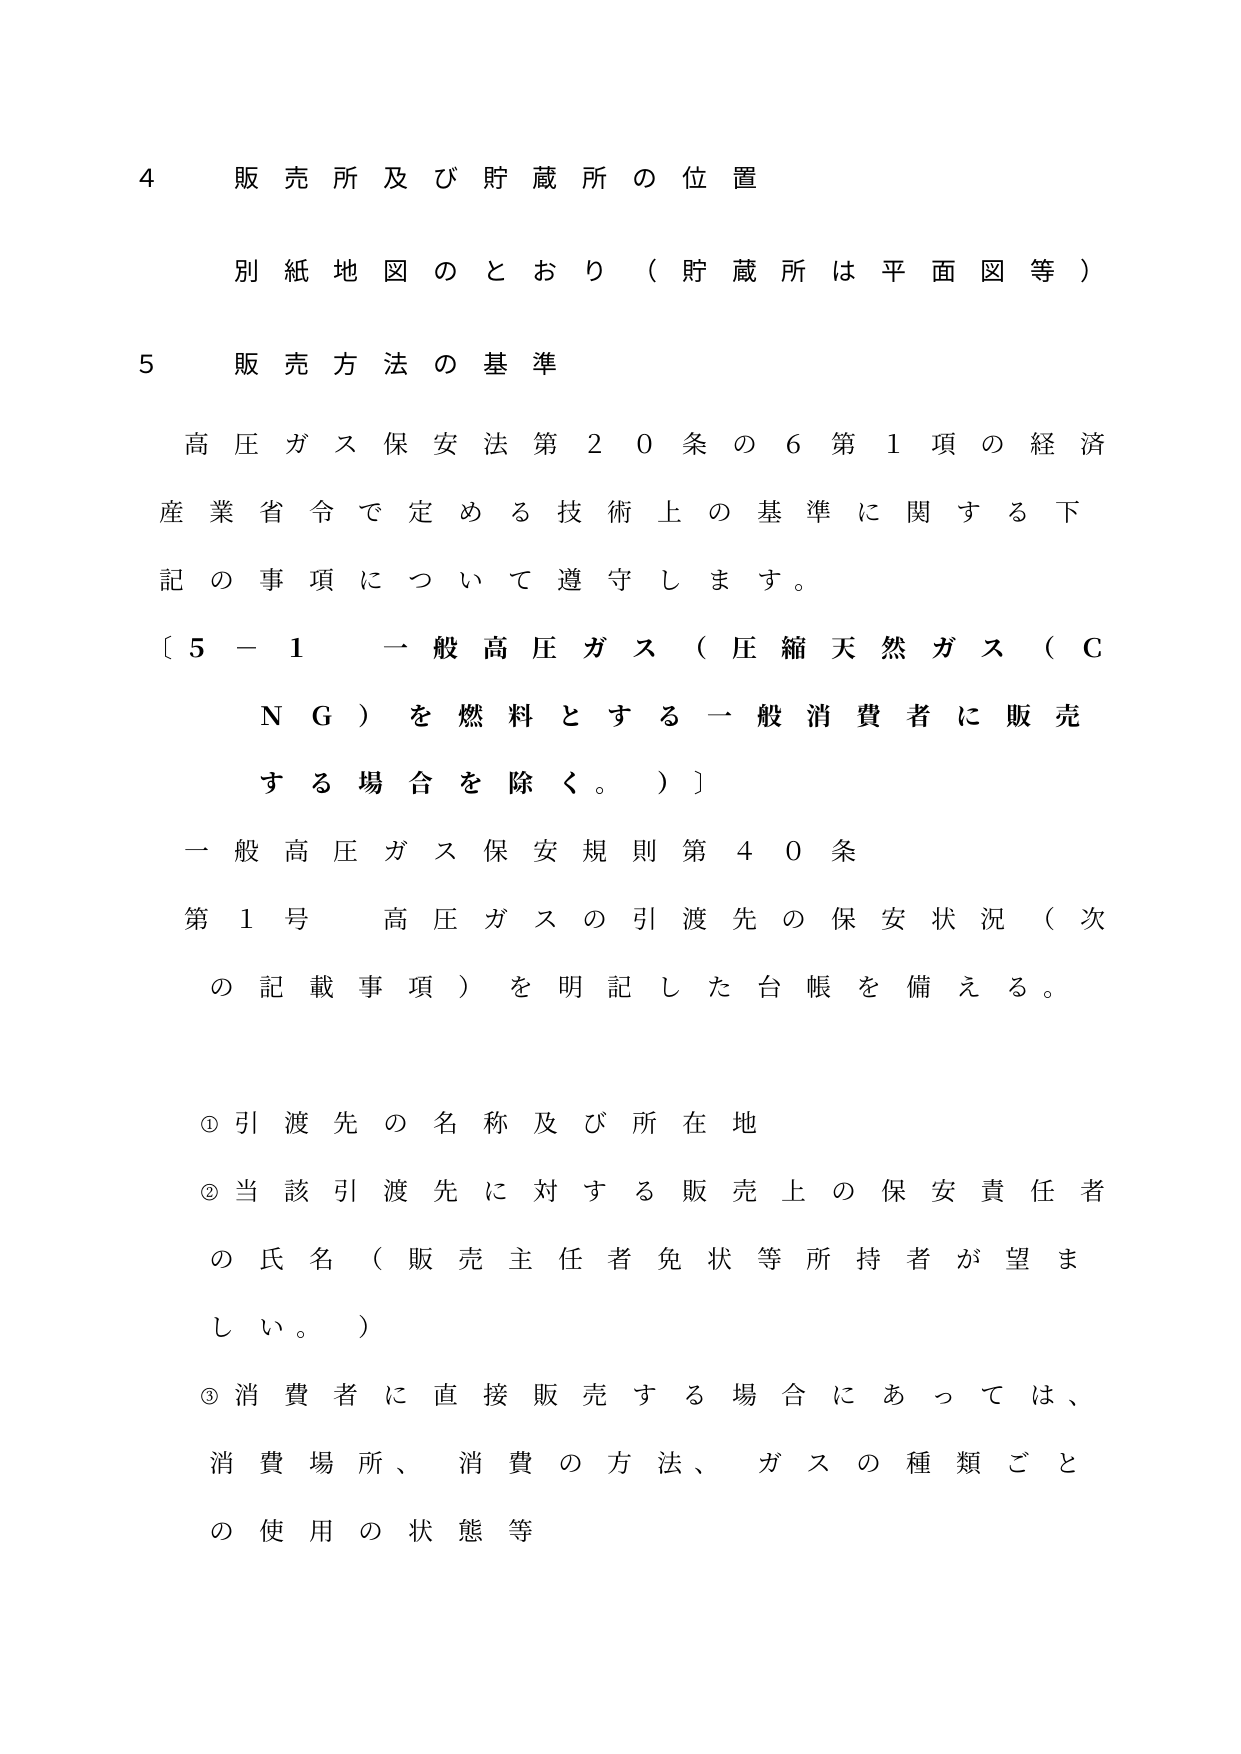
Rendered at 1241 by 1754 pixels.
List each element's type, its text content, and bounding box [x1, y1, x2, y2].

text 〔５－１ 一般高圧ガス（圧縮天然ガス（ＣＮＧ）を燃料とする一般消費者に販売する場合を除く。）〕 [122, 612, 1118, 816]
text 高圧ガス保安法第２０条の６第１項の経済産業省令で定める技術上の基準に関する下記の事項について遵守します。 [144, 409, 1118, 612]
text 第１号 高圧ガスの引渡先の保安状況（次の記載事項）を明記した台帳を備える。 [167, 884, 1118, 1020]
text 別紙地図のとおり（貯蔵所は平面図等） [122, 235, 1118, 303]
text ５ 販売方法の基準 [122, 328, 1118, 396]
list ③消費者に直接販売する場合にあっては、消費場所、消費の方法、ガスの種類ごと の使用の状態等 [188, 1359, 1118, 1563]
list ①引渡先の名称及び所在地 [188, 1088, 1118, 1156]
text 一般高圧ガス保安規則第４０条 [122, 816, 1118, 884]
list ②当該引渡先に対する販売上の保安責任者の氏名（販売主任者免状等所持者が望ま しい。） [188, 1156, 1118, 1359]
text ４ 販売所及び貯蔵所の位置 [122, 142, 1118, 210]
